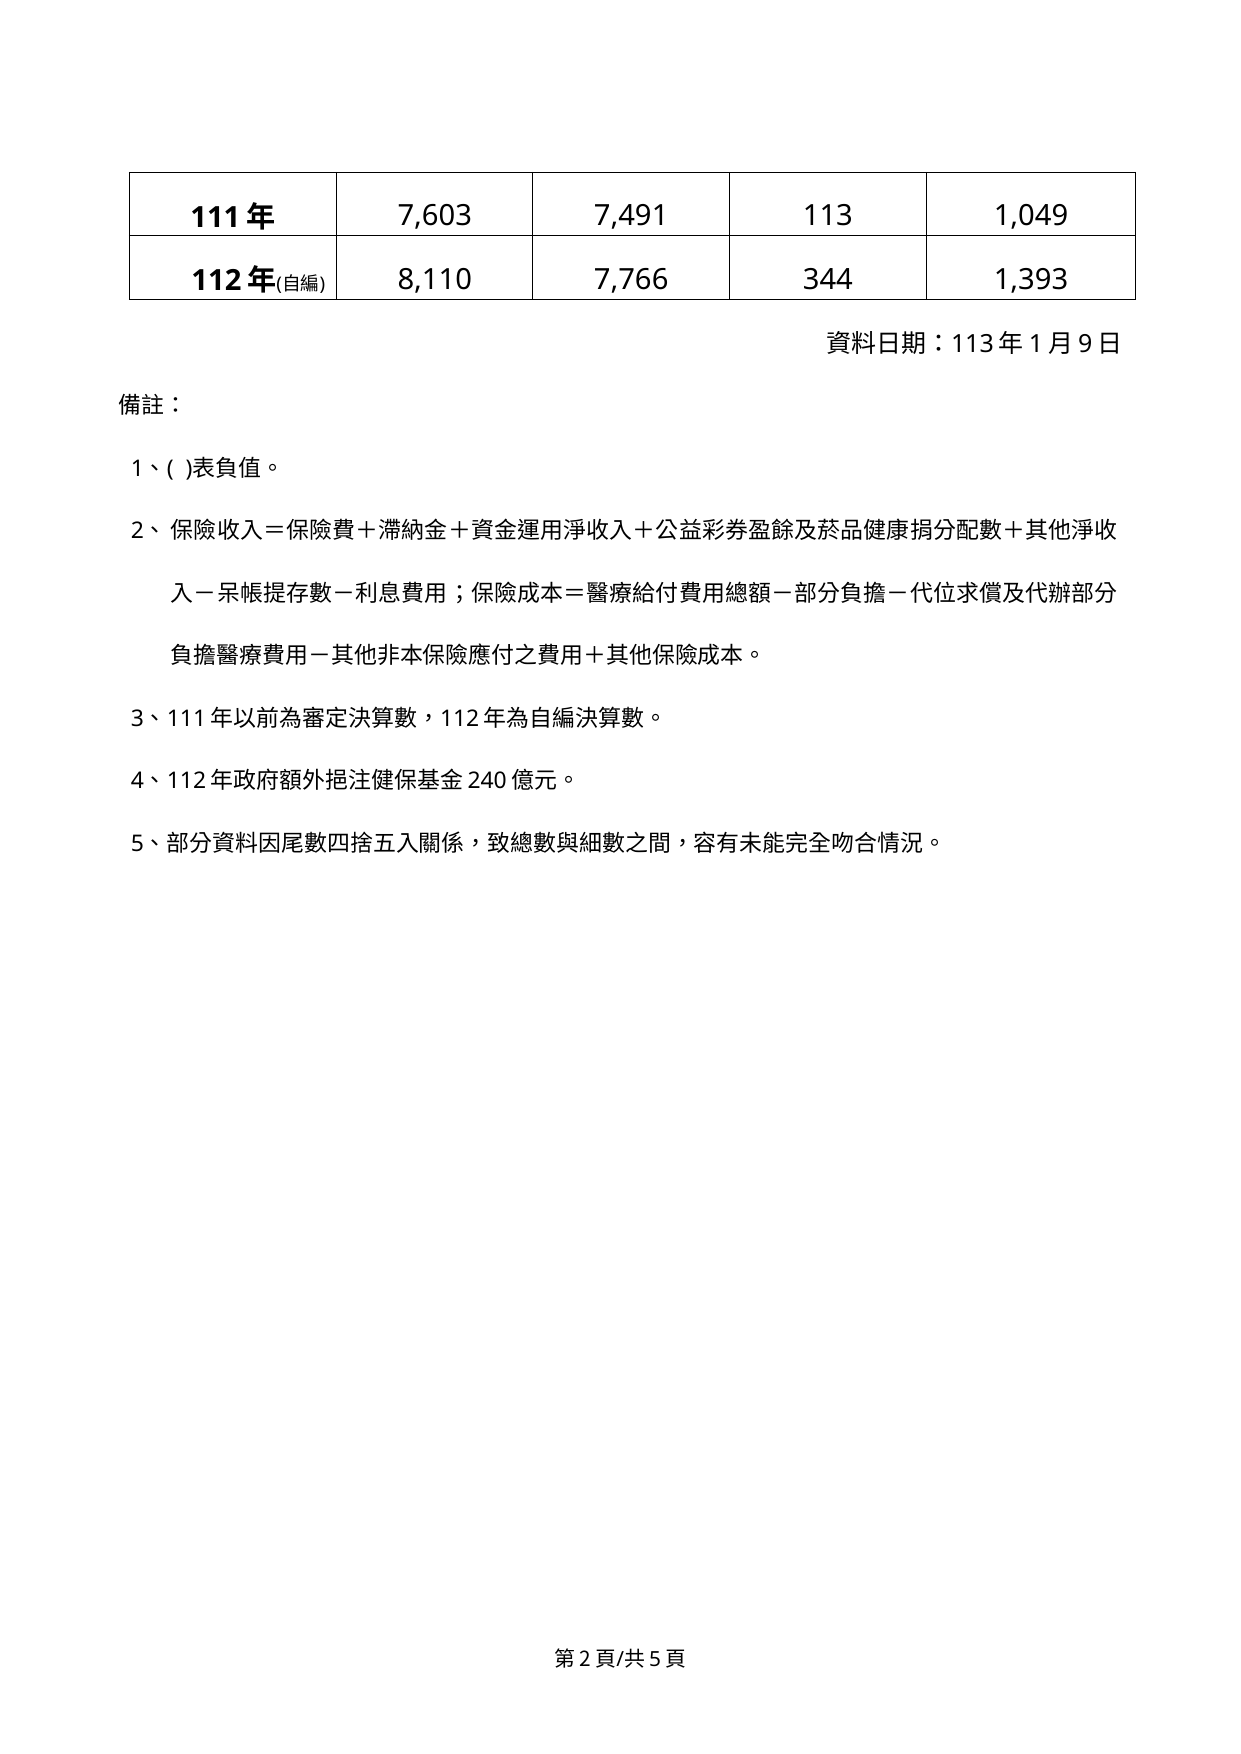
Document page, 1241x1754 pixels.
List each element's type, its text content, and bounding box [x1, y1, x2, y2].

text 資料日期：113年1月9日 [118, 300, 1122, 362]
text 1、( )表負值。 [131, 425, 1122, 487]
table_cell 7,766 [533, 236, 729, 299]
table_cell 113 [730, 173, 926, 235]
table_cell 112年(自編) [130, 236, 336, 299]
table_cell 1,393 [927, 236, 1135, 299]
text 備註： [118, 362, 1122, 425]
table_cell 7,491 [533, 173, 729, 235]
table_cell 7,603 [337, 173, 532, 235]
text 2、 保險收入＝保險費＋滯納金＋資金運用淨收入＋公益彩券盈餘及菸品健康捐分配數＋其他淨收入－呆帳提存數－利息費用；保險成本＝醫療給付費用總額－部分負擔－代位求償及代辦部分負擔醫療費用－其他非本保險應付之費用＋其他保險成本。 [131, 487, 1122, 675]
table_cell 344 [730, 236, 926, 299]
text 3、111年以前為審定決算數，112年為自編決算數。 [131, 675, 1122, 737]
text 4、112年政府額外挹注健保基金240億元。 [131, 737, 1122, 800]
table_cell 8,110 [337, 236, 532, 299]
text 5、部分資料因尾數四捨五入關係，致總數與細數之間，容有未能完全吻合情況。 [131, 800, 1122, 862]
table_cell 111年 [130, 173, 336, 235]
table_cell 1,049 [927, 173, 1135, 235]
